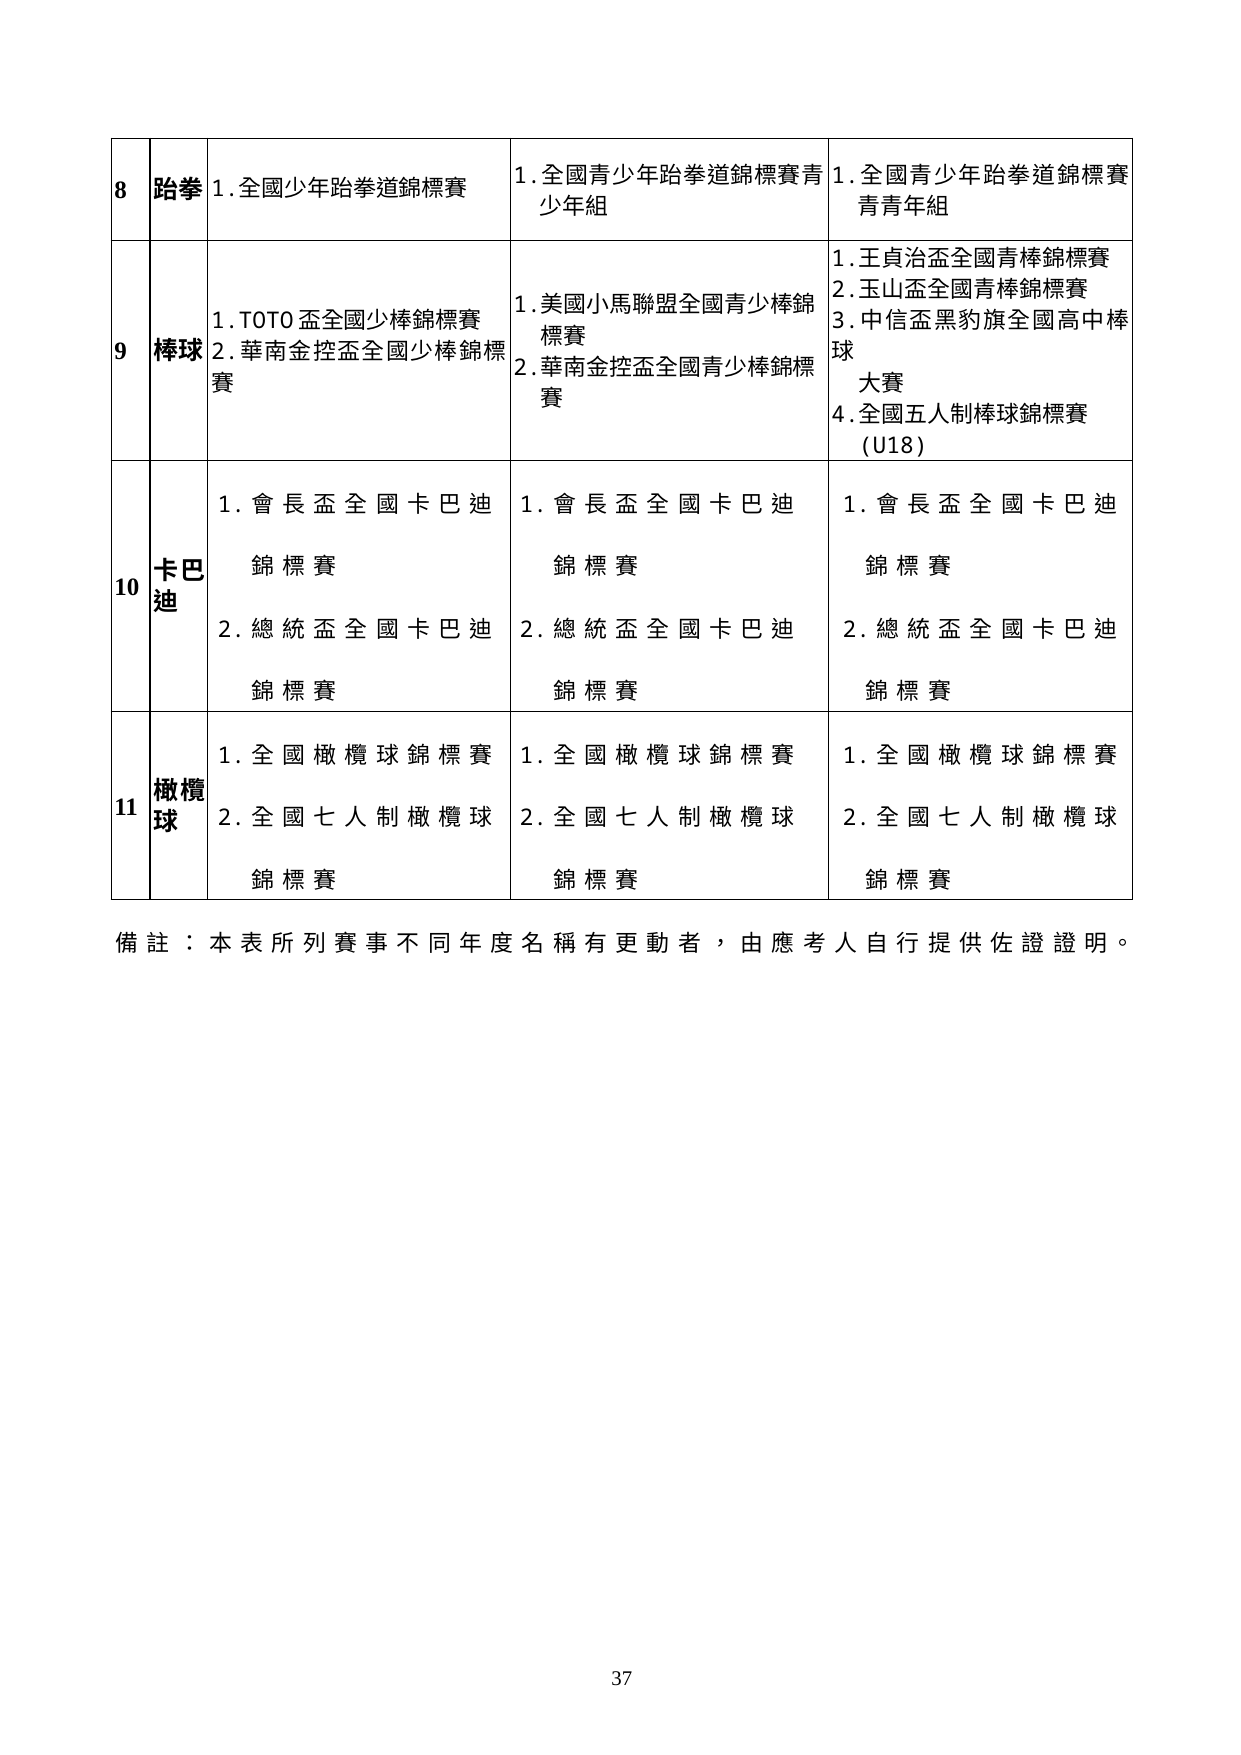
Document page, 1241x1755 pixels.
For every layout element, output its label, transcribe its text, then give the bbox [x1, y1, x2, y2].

table_cell 1.全國橄欖球錦標賽 2.全國七人制橄欖球錦標賽 [829, 712, 1132, 899]
table_cell 跆拳 [151, 139, 207, 240]
table_cell 棒球 [151, 241, 207, 460]
table_cell [112, 241, 149, 460]
table_cell 1.會長盃全國卡巴迪錦標賽 2.總統盃全國卡巴迪錦標賽 [829, 461, 1132, 711]
table_cell 1.全國青少年跆拳道錦標賽青少年組 [511, 139, 828, 240]
table_cell [112, 712, 149, 899]
table_cell 橄欖球 [151, 712, 207, 899]
table_cell 1.美國小馬聯盟全國青少棒錦 標賽 2.華南金控盃全國青少棒錦標 賽 [511, 241, 828, 460]
table_cell 1.全國青少年跆拳道錦標賽青青年組 [829, 139, 1132, 240]
text 備註：本表所列賽事不同年度名稱有更動者，由應考人自行提供佐證證明。 [111, 900, 1132, 963]
table_cell 1.王貞治盃全國青棒錦標賽 2.玉山盃全國青棒錦標賽 3.中信盃黑豹旗全國高中棒球 大賽 4.全國五人制棒球錦標賽 (U18) [829, 241, 1132, 460]
table_cell [112, 461, 149, 711]
table_cell 1.會長盃全國卡巴迪錦標賽 2.總統盃全國卡巴迪錦標賽 [208, 461, 510, 711]
table_cell 1.全國少年跆拳道錦標賽 [208, 139, 510, 240]
table_cell 1.TOTO盃全國少棒錦標賽 2.華南金控盃全國少棒錦標賽 [208, 241, 510, 460]
table_cell 卡巴迪 [151, 461, 207, 711]
table_cell 1.全國橄欖球錦標賽 2.全國七人制橄欖球錦標賽 [208, 712, 510, 899]
table_cell [112, 139, 149, 240]
table_cell 1.會長盃全國卡巴迪錦標賽 2.總統盃全國卡巴迪錦標賽 [511, 461, 828, 711]
table_cell 1.全國橄欖球錦標賽 2.全國七人制橄欖球錦標賽 [511, 712, 828, 899]
